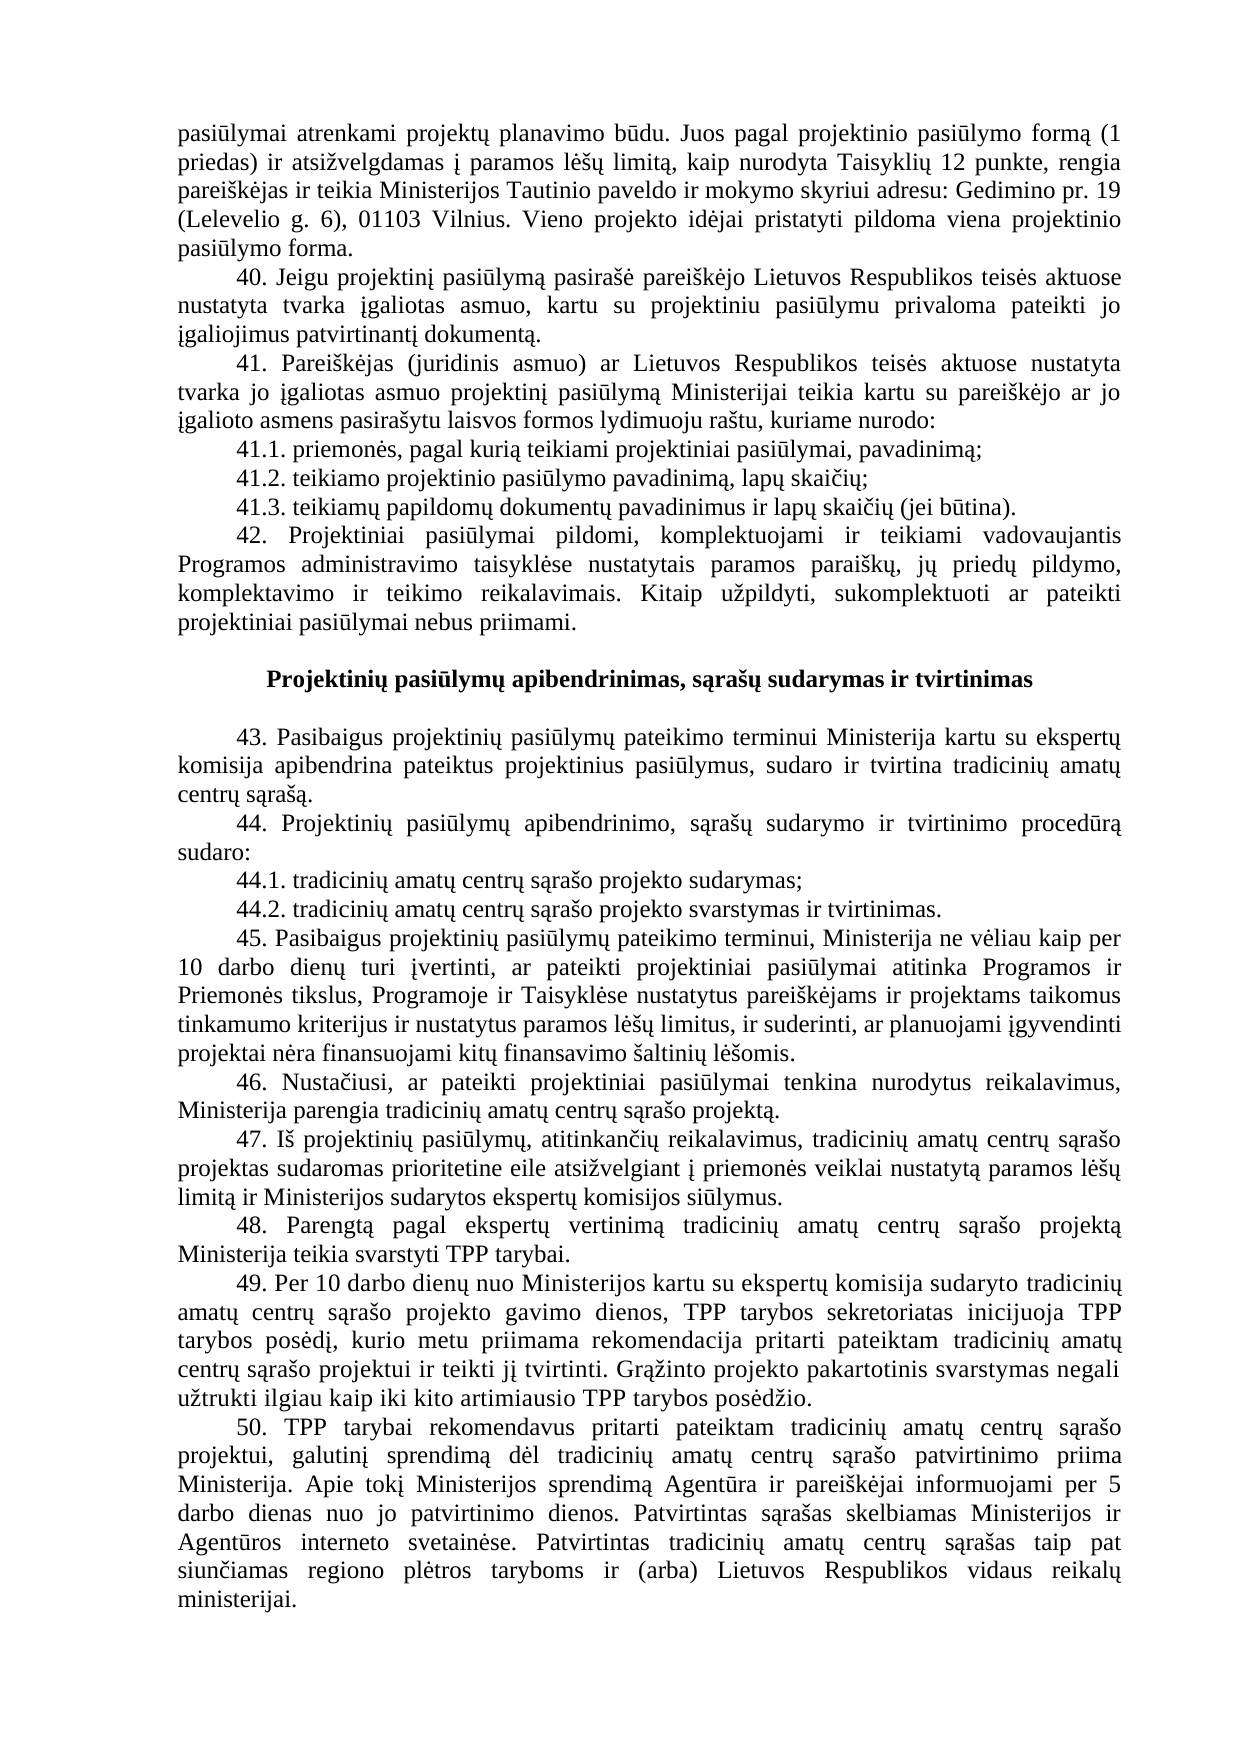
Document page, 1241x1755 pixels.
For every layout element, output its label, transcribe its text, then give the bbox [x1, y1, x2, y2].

text 40. Jeigu projektinį pasiūlymą pasirašė pareiškėjo Lietuvos Respublikos teisės aktuose nustatyta tvarka įgaliotas asmuo, kartu su projektiniu pasiūlymu privaloma pateikti jo įgaliojimus patvirtinantį dokumentą. [177, 262, 1122, 348]
text 44.2. tradicinių amatų centrų sąrašo projekto svarstymas ir tvirtinimas. [177, 894, 1122, 923]
text 44. Projektinių pasiūlymų apibendrinimo, sąrašų sudarymo ir tvirtinimo procedūrą sudaro: [177, 808, 1122, 866]
text pasiūlymai atrenkami projektų planavimo būdu. Juos pagal projektinio pasiūlymo formą (1 priedas) ir atsižvelgdamas į paramos lėšų limitą, kaip nurodyta Taisyklių 12 punkte, rengia pareiškėjas ir teikia Ministerijos Tautinio paveldo ir mokymo skyriui adresu: Gedimino pr. 19 (Lelevelio g. 6), 01103 Vilnius. Vieno projekto idėjai pristatyti pildoma viena projektinio pasiūlymo forma. [177, 118, 1122, 262]
text 47. Iš projektinių pasiūlymų, atitinkančių reikalavimus, tradicinių amatų centrų sąrašo projektas sudaromas prioritetine eile atsižvelgiant į priemonės veiklai nustatytą paramos lėšų limitą ir Ministerijos sudarytos ekspertų komisijos siūlymus. [177, 1124, 1122, 1211]
text 50. TPP tarybai rekomendavus pritarti pateiktam tradicinių amatų centrų sąrašo projektui, galutinį sprendimą dėl tradicinių amatų centrų sąrašo patvirtinimo priima Ministerija. Apie tokį Ministerijos sprendimą Agentūra ir pareiškėjai informuojami per 5 darbo dienas nuo jo patvirtinimo dienos. Patvirtintas sąrašas skelbiamas Ministerijos ir Agentūros interneto svetainėse. Patvirtintas tradicinių amatų centrų sąrašas taip pat siunčiamas regiono plėtros taryboms ir (arba) Lietuvos Respublikos vidaus reikalų ministerijai. [177, 1412, 1122, 1613]
text 41.1. priemonės, pagal kurią teikiami projektiniai pasiūlymai, pavadinimą; [177, 434, 1122, 463]
text 49. Per 10 darbo dienų nuo Ministerijos kartu su ekspertų komisija sudaryto tradicinių amatų centrų sąrašo projekto gavimo dienos, TPP tarybos sekretoriatas inicijuoja TPP tarybos posėdį, kurio metu priimama rekomendacija pritarti pateiktam tradicinių amatų centrų sąrašo projektui ir teikti jį tvirtinti. Grąžinto projekto pakartotinis svarstymas negali užtrukti ilgiau kaip iki kito artimiausio TPP tarybos posėdžio. [177, 1268, 1122, 1412]
text 44.1. tradicinių amatų centrų sąrašo projekto sudarymas; [177, 866, 1122, 894]
text 41.2. teikiamo projektinio pasiūlymo pavadinimą, lapų skaičių; [177, 463, 1122, 492]
text Projektinių pasiūlymų apibendrinimas, sąrašų sudarymas ir tvirtinimas [177, 664, 1122, 693]
text 41.3. teikiamų papildomų dokumentų pavadinimus ir lapų skaičių (jei būtina). [177, 492, 1122, 521]
text 46. Nustačiusi, ar pateikti projektiniai pasiūlymai tenkina nurodytus reikalavimus, Ministerija parengia tradicinių amatų centrų sąrašo projektą. [177, 1067, 1122, 1124]
text 45. Pasibaigus projektinių pasiūlymų pateikimo terminui, Ministerija ne vėliau kaip per 10 darbo dienų turi įvertinti, ar pateikti projektiniai pasiūlymai atitinka Programos ir Priemonės tikslus, Programoje ir Taisyklėse nustatytus pareiškėjams ir projektams taikomus tinkamumo kriterijus ir nustatytus paramos lėšų limitus, ir suderinti, ar planuojami įgyvendinti projektai nėra finansuojami kitų finansavimo šaltinių lėšomis. [177, 923, 1122, 1067]
text 41. Pareiškėjas (juridinis asmuo) ar Lietuvos Respublikos teisės aktuose nustatyta tvarka jo įgaliotas asmuo projektinį pasiūlymą Ministerijai teikia kartu su pareiškėjo ar jo įgalioto asmens pasirašytu laisvos formos lydimuoju raštu, kuriame nurodo: [177, 348, 1122, 434]
text 48. Parengtą pagal ekspertų vertinimą tradicinių amatų centrų sąrašo projektą Ministerija teikia svarstyti TPP tarybai. [177, 1211, 1122, 1268]
text 43. Pasibaigus projektinių pasiūlymų pateikimo terminui Ministerija kartu su ekspertų komisija apibendrina pateiktus projektinius pasiūlymus, sudaro ir tvirtina tradicinių amatų centrų sąrašą. [177, 722, 1122, 808]
text 42. Projektiniai pasiūlymai pildomi, komplektuojami ir teikiami vadovaujantis Programos administravimo taisyklėse nustatytais paramos paraiškų, jų priedų pildymo, komplektavimo ir teikimo reikalavimais. Kitaip užpildyti, sukomplektuoti ar pateikti projektiniai pasiūlymai nebus priimami. [177, 521, 1122, 636]
